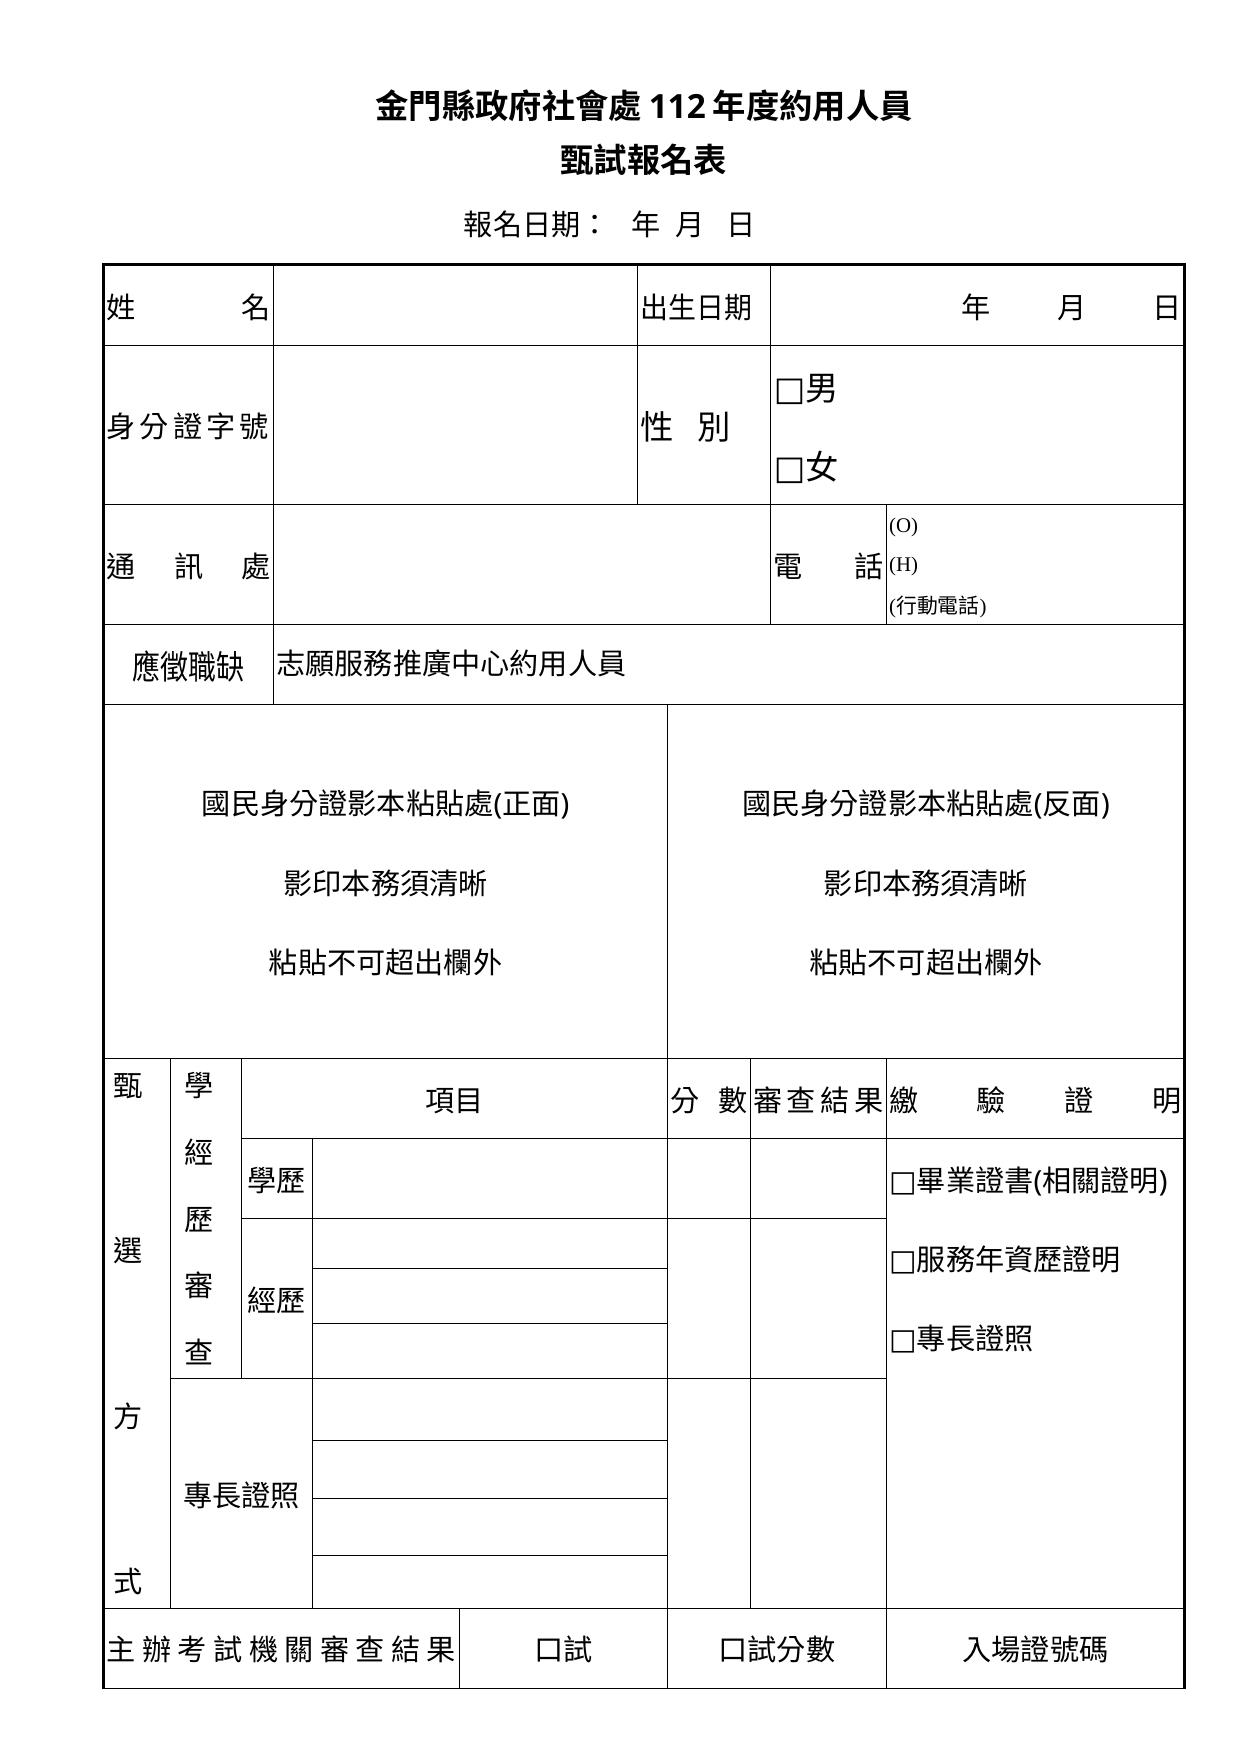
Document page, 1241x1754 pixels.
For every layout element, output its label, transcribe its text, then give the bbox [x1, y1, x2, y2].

table_header 年 月 日 [771, 266, 1183, 345]
table_cell 審查結果 [751, 1059, 886, 1138]
table_cell [668, 1379, 750, 1607]
table_cell 項目 [242, 1059, 667, 1138]
table_cell 通訊處 [105, 505, 273, 624]
table_cell 電話 [771, 505, 886, 624]
table_cell 學歷 [242, 1139, 312, 1218]
text 金門縣政府社會處112年度約用人員 [106, 75, 1181, 129]
table_cell 口試 [460, 1609, 667, 1688]
table_cell 學經歷審查 [171, 1059, 241, 1378]
table_cell [751, 1219, 886, 1378]
table_cell [668, 1219, 750, 1378]
table_cell 入場證號碼 [887, 1609, 1183, 1688]
table_cell [313, 1139, 667, 1218]
table_cell 分數 [668, 1059, 750, 1138]
table_header [274, 266, 637, 345]
text 甄試報名表 [106, 129, 1181, 183]
table_cell [313, 1441, 667, 1497]
table_cell [274, 346, 637, 504]
table_cell 經歷 [242, 1219, 312, 1378]
table_cell 國民身分證影本粘貼處(正面) 影印本務須清晰 粘貼不可超出欄外 [105, 705, 667, 1058]
table_cell 甄選方式 [105, 1059, 170, 1607]
table_header 出生日期 [638, 266, 770, 345]
table_cell 主辦考試機關審查結果 [105, 1609, 459, 1688]
table_cell 口試分數 [668, 1609, 886, 1688]
table_cell 繳驗證明 [887, 1059, 1183, 1138]
table_header 姓名 [105, 266, 273, 345]
table_cell □畢業證書(相關證明) □服務年資歷證明 □專長證照 [887, 1139, 1183, 1607]
table_cell [751, 1139, 886, 1218]
table_cell [313, 1556, 667, 1607]
table_cell 身分證字號 [105, 346, 273, 504]
table_cell [313, 1379, 667, 1439]
table_cell [313, 1324, 667, 1378]
table_cell [751, 1379, 886, 1607]
table_cell 應徵職缺 [105, 625, 273, 704]
table_cell 性別 [638, 346, 770, 504]
table_cell (O) (H) (行動電話) [887, 505, 1183, 624]
table_cell [313, 1219, 667, 1268]
table_cell 專長證照 [171, 1379, 312, 1607]
table_cell □男 □女 [771, 346, 1183, 504]
text 報名日期： 年 月 日 [106, 183, 1181, 263]
table_cell [313, 1499, 667, 1555]
table_cell 志願服務推廣中心約用人員 [274, 625, 1183, 704]
table_cell [274, 505, 770, 624]
table_cell 國民身分證影本粘貼處(反面) 影印本務須清晰 粘貼不可超出欄外 [668, 705, 1183, 1058]
table_cell [668, 1139, 750, 1218]
table_cell [313, 1269, 667, 1322]
